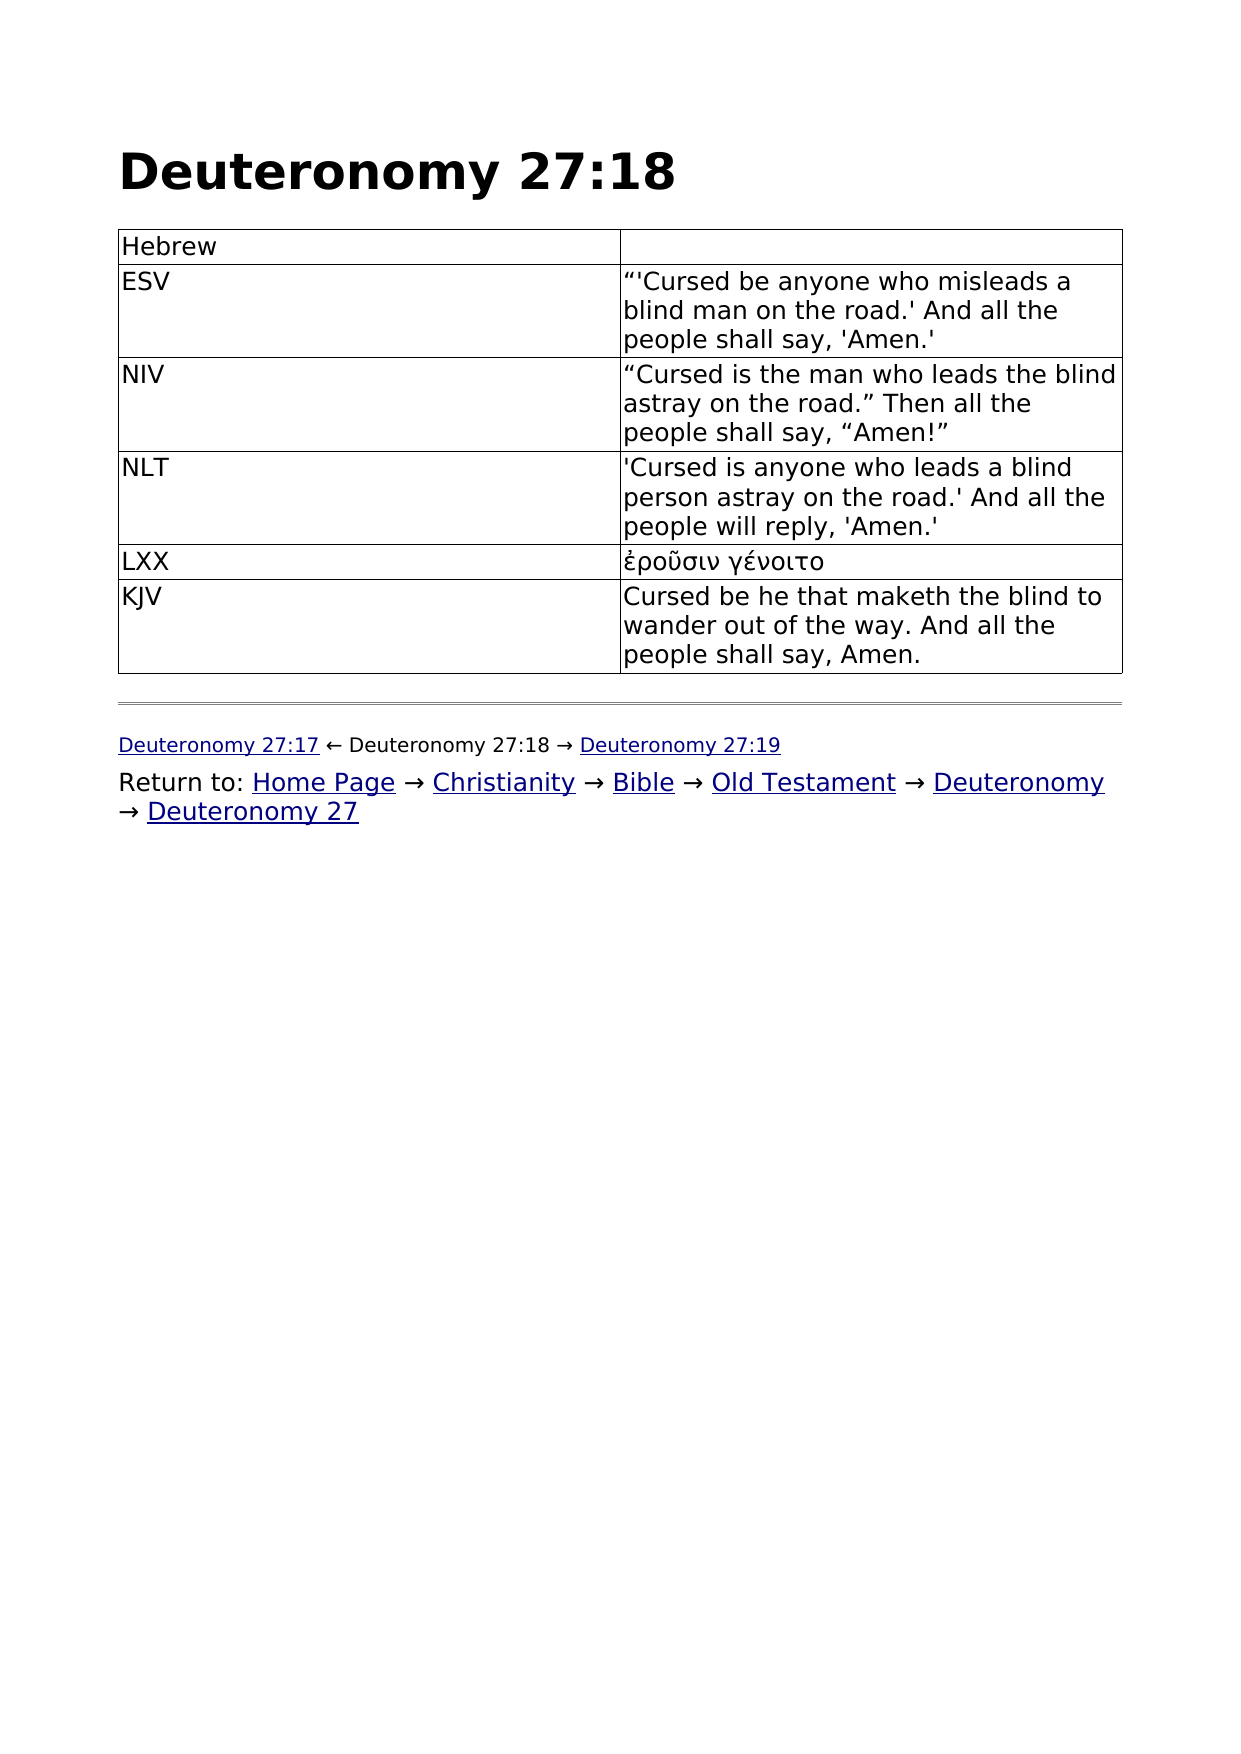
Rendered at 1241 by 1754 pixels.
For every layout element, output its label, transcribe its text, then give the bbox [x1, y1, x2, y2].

table_cell 'Cursed is anyone who leads a blind person astray on the road.' And all the people will reply, 'Amen.' [621, 452, 1122, 544]
table_header [621, 230, 1122, 264]
text Return to: Home Page → Christianity → Bible → Old Testament → Deuteronomy → Deuteronomy 27 [118, 768, 1122, 826]
table_cell “Cursed is the man who leads the blind astray on the road.” Then all the people shall say, “Amen!” [621, 358, 1122, 451]
table_cell NIV [119, 358, 620, 451]
table_cell Cursed be he that maketh the blind to wander out of the way. And all the people shall say, Amen. [621, 580, 1122, 673]
table_cell NLT [119, 452, 620, 544]
table_cell KJV [119, 580, 620, 673]
table_cell ἐροῦσιν γένοιτο [621, 545, 1122, 579]
table_header Hebrew [119, 230, 620, 264]
text Deuteronomy 27:17 ← Deuteronomy 27:18 → Deuteronomy 27:19 [118, 734, 1122, 768]
subtitle Deuteronomy 27:18 [118, 143, 1122, 201]
table_cell LXX [119, 545, 620, 579]
table_cell “'Cursed be anyone who misleads a blind man on the road.' And all the people shall say, 'Amen.' [621, 265, 1122, 357]
table_cell ESV [119, 265, 620, 357]
